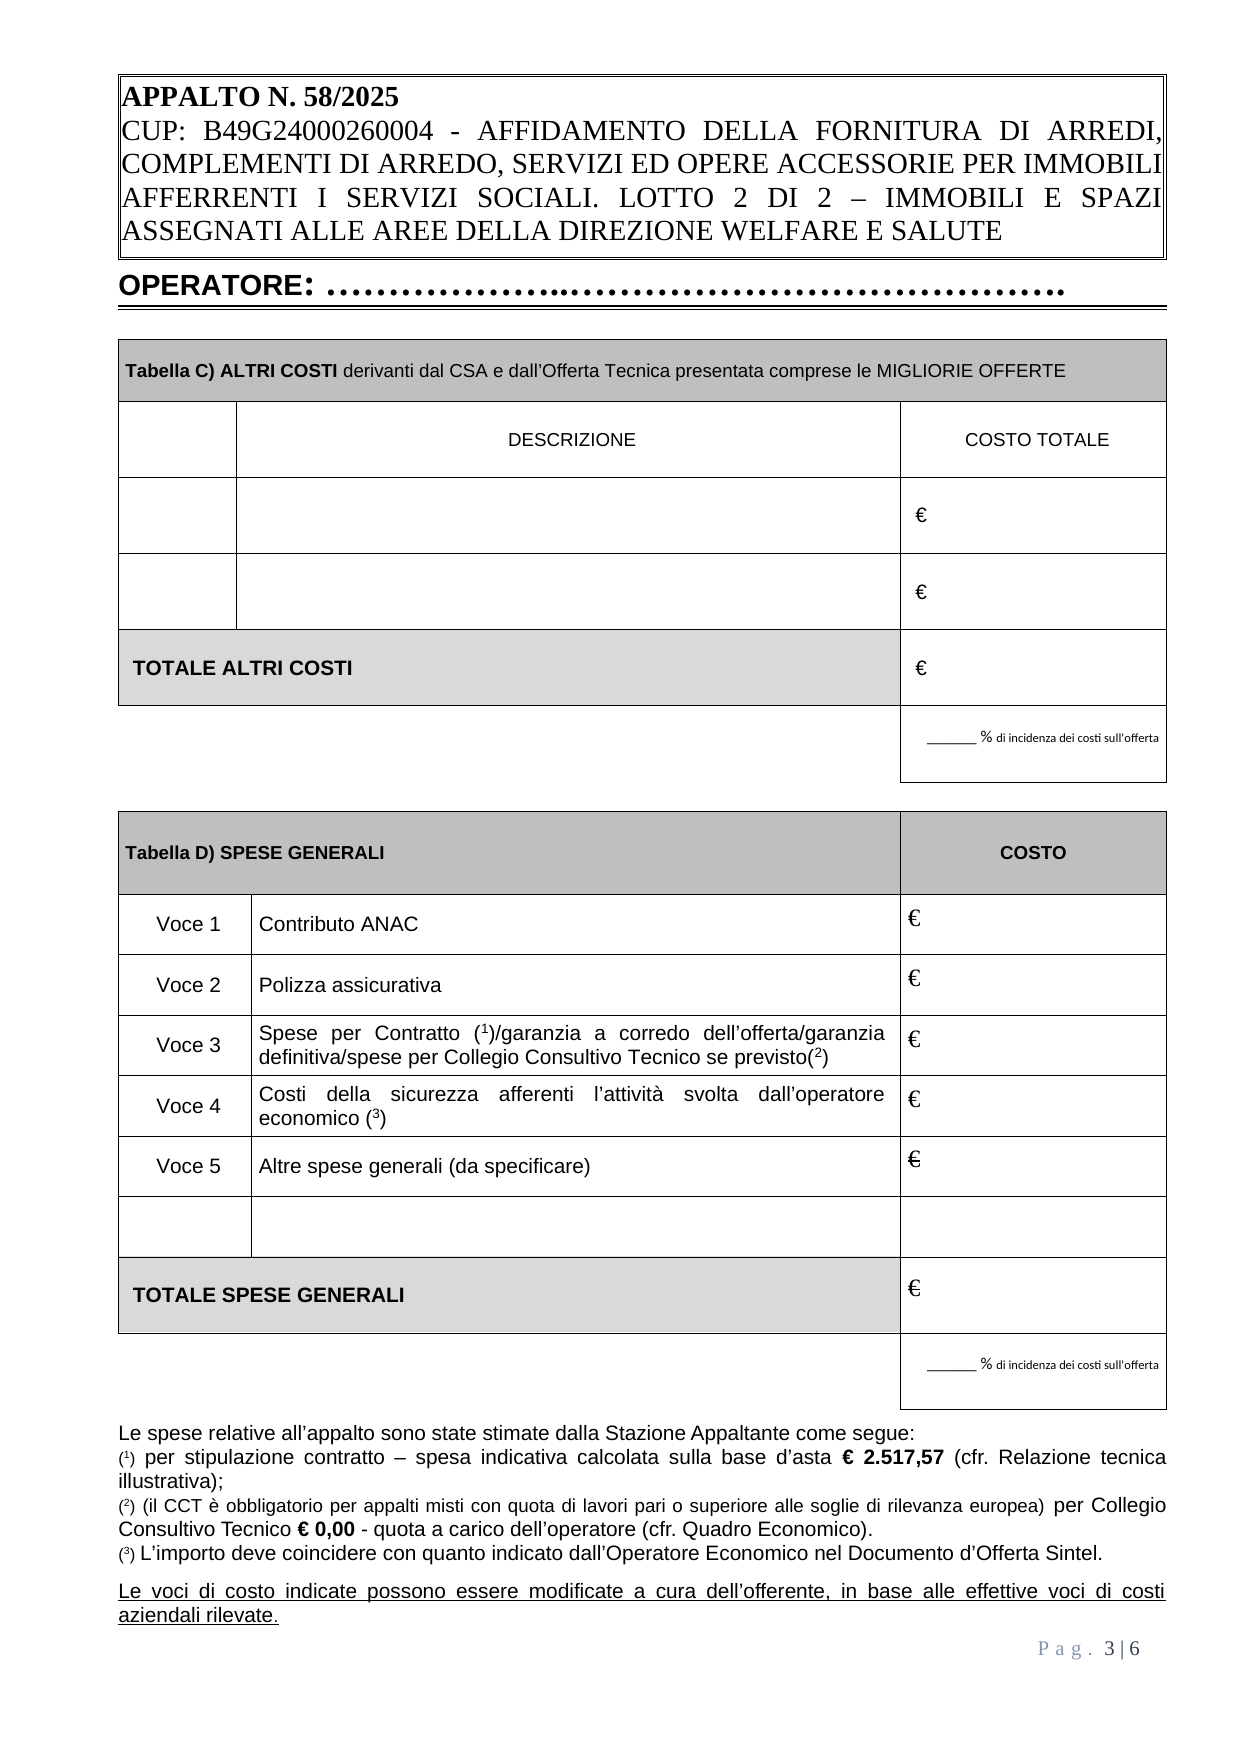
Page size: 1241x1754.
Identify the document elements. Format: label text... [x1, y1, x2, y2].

table_cell Costi della sicurezza afferenti l’attività svolta dall’operatore economico (3) [252, 1076, 900, 1136]
table_cell [119, 1197, 251, 1256]
text (1) per stipulazione contratto – spesa indicativa calcolata sulla base d’asta € 2.517,57 (cfr. Relazione tecnica illustrativa); [118, 1445, 1167, 1493]
table_cell Voce 4 [119, 1076, 251, 1136]
text Le voci di costo indicate possono essere modificate a cura dell’offerente, in base alle effettive voci di costi aziendali rilevate. [118, 1579, 1167, 1627]
table_cell TOTALE SPESE GENERALI [119, 1258, 900, 1332]
table_cell € [901, 478, 1166, 553]
table_cell DESCRIZIONE [237, 402, 900, 477]
table_cell [118, 706, 900, 782]
table_cell [1167, 629, 1240, 705]
table_cell Contributo ANAC [252, 895, 900, 954]
table_header Tabella C) ALTRI COSTI derivanti dal CSA e dall’Offerta Tecnica presentata comprese le MIGLIORIE OFFERTE [119, 340, 1166, 401]
table_header Tabella D) SPESE GENERALI [119, 812, 900, 894]
table_cell € [901, 1258, 1166, 1332]
table_cell [118, 1334, 900, 1409]
table_cell € [901, 895, 1166, 954]
table_cell Polizza assicurativa [252, 955, 900, 1015]
table_cell ______ % di incidenza dei costi sull’offerta [901, 706, 1166, 782]
text (3) L’importo deve coincidere con quanto indicato dall’Operatore Economico nel Documento d’Offerta Sintel. [118, 1541, 1167, 1565]
table_cell € [901, 1016, 1166, 1075]
table_cell [901, 1197, 1166, 1256]
table_cell [119, 402, 236, 477]
table_cell Altre spese generali (da specificare) [252, 1137, 900, 1196]
table_cell [1167, 401, 1240, 477]
table_cell Spese per Contratto (1)/garanzia a corredo dell’offerta/garanzia definitiva/spese per Collegio Consultivo Tecnico se previsto(2) [252, 1016, 900, 1075]
table_cell € [901, 1137, 1166, 1196]
table_header COSTO [901, 812, 1166, 894]
table_cell € [901, 955, 1166, 1015]
table_cell TOTALE ALTRI COSTI [119, 630, 900, 705]
table_cell [237, 554, 900, 629]
table_cell € [901, 630, 1166, 705]
table_cell € [901, 1076, 1166, 1136]
table_cell ______ % di incidenza dei costi sull’offerta [901, 1334, 1166, 1409]
table_cell Voce 2 [119, 955, 251, 1015]
table_cell [1167, 705, 1240, 782]
table_cell [1167, 553, 1240, 629]
text Le spese relative all’appalto sono state stimate dalla Stazione Appaltante come segue: [118, 1421, 1167, 1445]
table_cell [252, 1197, 900, 1256]
table_cell [237, 478, 900, 553]
table_cell [119, 478, 236, 553]
table_cell € [901, 554, 1166, 629]
table_cell [119, 554, 236, 629]
table_cell Voce 1 [119, 895, 251, 954]
table_cell [1167, 477, 1240, 553]
table_cell COSTO TOTALE [901, 402, 1166, 477]
table_header [1167, 339, 1240, 401]
table_cell Voce 3 [119, 1016, 251, 1075]
text (2) (il CCT è obbligatorio per appalti misti con quota di lavori pari o superiore alle soglie di rilevanza europea) per Collegio Consultivo Tecnico € 0,00 - quota a carico dell’operatore (cfr. Quadro Economico). [118, 1493, 1167, 1541]
table_cell Voce 5 [119, 1137, 251, 1196]
